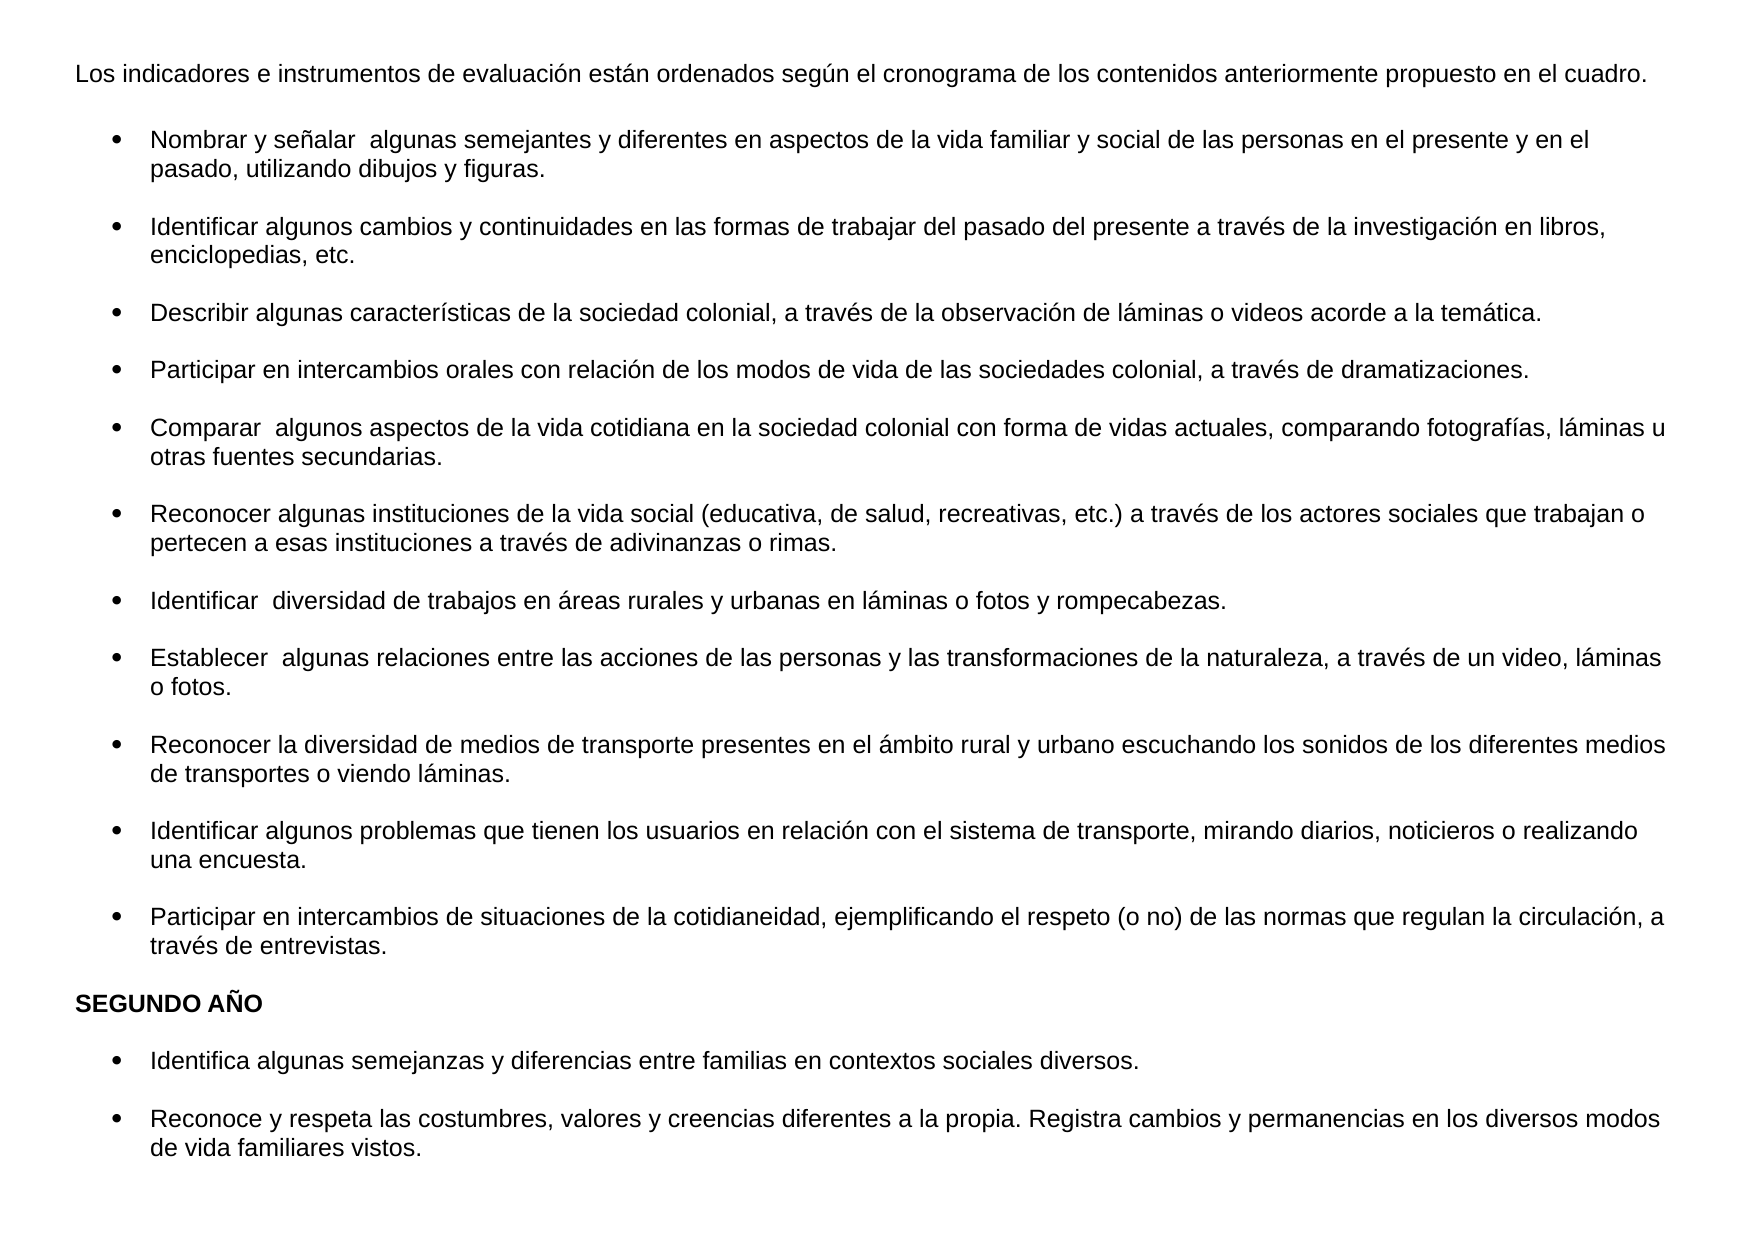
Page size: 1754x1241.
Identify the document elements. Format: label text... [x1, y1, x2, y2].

text Los indicadores e instrumentos de evaluación están ordenados según el cronograma de los contenidos anteriormente propuesto en el cuadro. [75, 59, 1679, 88]
list Reconocer la diversidad de medios de transporte presentes en el ámbito rural y urbano escuchando los sonidos de los diferentes medios de transportes o viendo láminas. [112, 730, 1679, 787]
list Reconoce y respeta las costumbres, valores y creencias diferentes a la propia. Registra cambios y permanencias en los diversos modos de vida familiares vistos. [112, 1104, 1679, 1161]
list Identificar algunos problemas que tienen los usuarios en relación con el sistema de transporte, mirando diarios, noticieros o realizando una encuesta. [112, 816, 1679, 874]
list Establecer algunas relaciones entre las acciones de las personas y las transformaciones de la naturaleza, a través de un video, láminas o fotos. [112, 643, 1679, 701]
list Identifica algunas semejanzas y diferencias entre familias en contextos sociales diversos. [112, 1046, 1679, 1075]
list Describir algunas características de la sociedad colonial, a través de la observación de láminas o videos acorde a la temática. [112, 298, 1679, 327]
list Identificar diversidad de trabajos en áreas rurales y urbanas en láminas o fotos y rompecabezas. [112, 586, 1679, 614]
list Identificar algunos cambios y continuidades en las formas de trabajar del pasado del presente a través de la investigación en libros, enciclopedias, etc. [112, 211, 1679, 269]
list Nombrar y señalar algunas semejantes y diferentes en aspectos de la vida familiar y social de las personas en el presente y en el pasado, utilizando dibujos y figuras. [112, 125, 1679, 183]
list Reconocer algunas instituciones de la vida social (educativa, de salud, recreativas, etc.) a través de los actores sociales que trabajan o pertecen a esas instituciones a través de adivinanzas o rimas. [112, 499, 1679, 557]
text SEGUNDO AÑO [75, 989, 1679, 1017]
list Comparar algunos aspectos de la vida cotidiana en la sociedad colonial con forma de vidas actuales, comparando fotografías, láminas u otras fuentes secundarias. [112, 413, 1679, 471]
list Participar en intercambios de situaciones de la cotidianeidad, ejemplificando el respeto (o no) de las normas que regulan la circulación, a través de entrevistas. [112, 902, 1679, 960]
list Participar en intercambios orales con relación de los modos de vida de las sociedades colonial, a través de dramatizaciones. [112, 355, 1679, 384]
